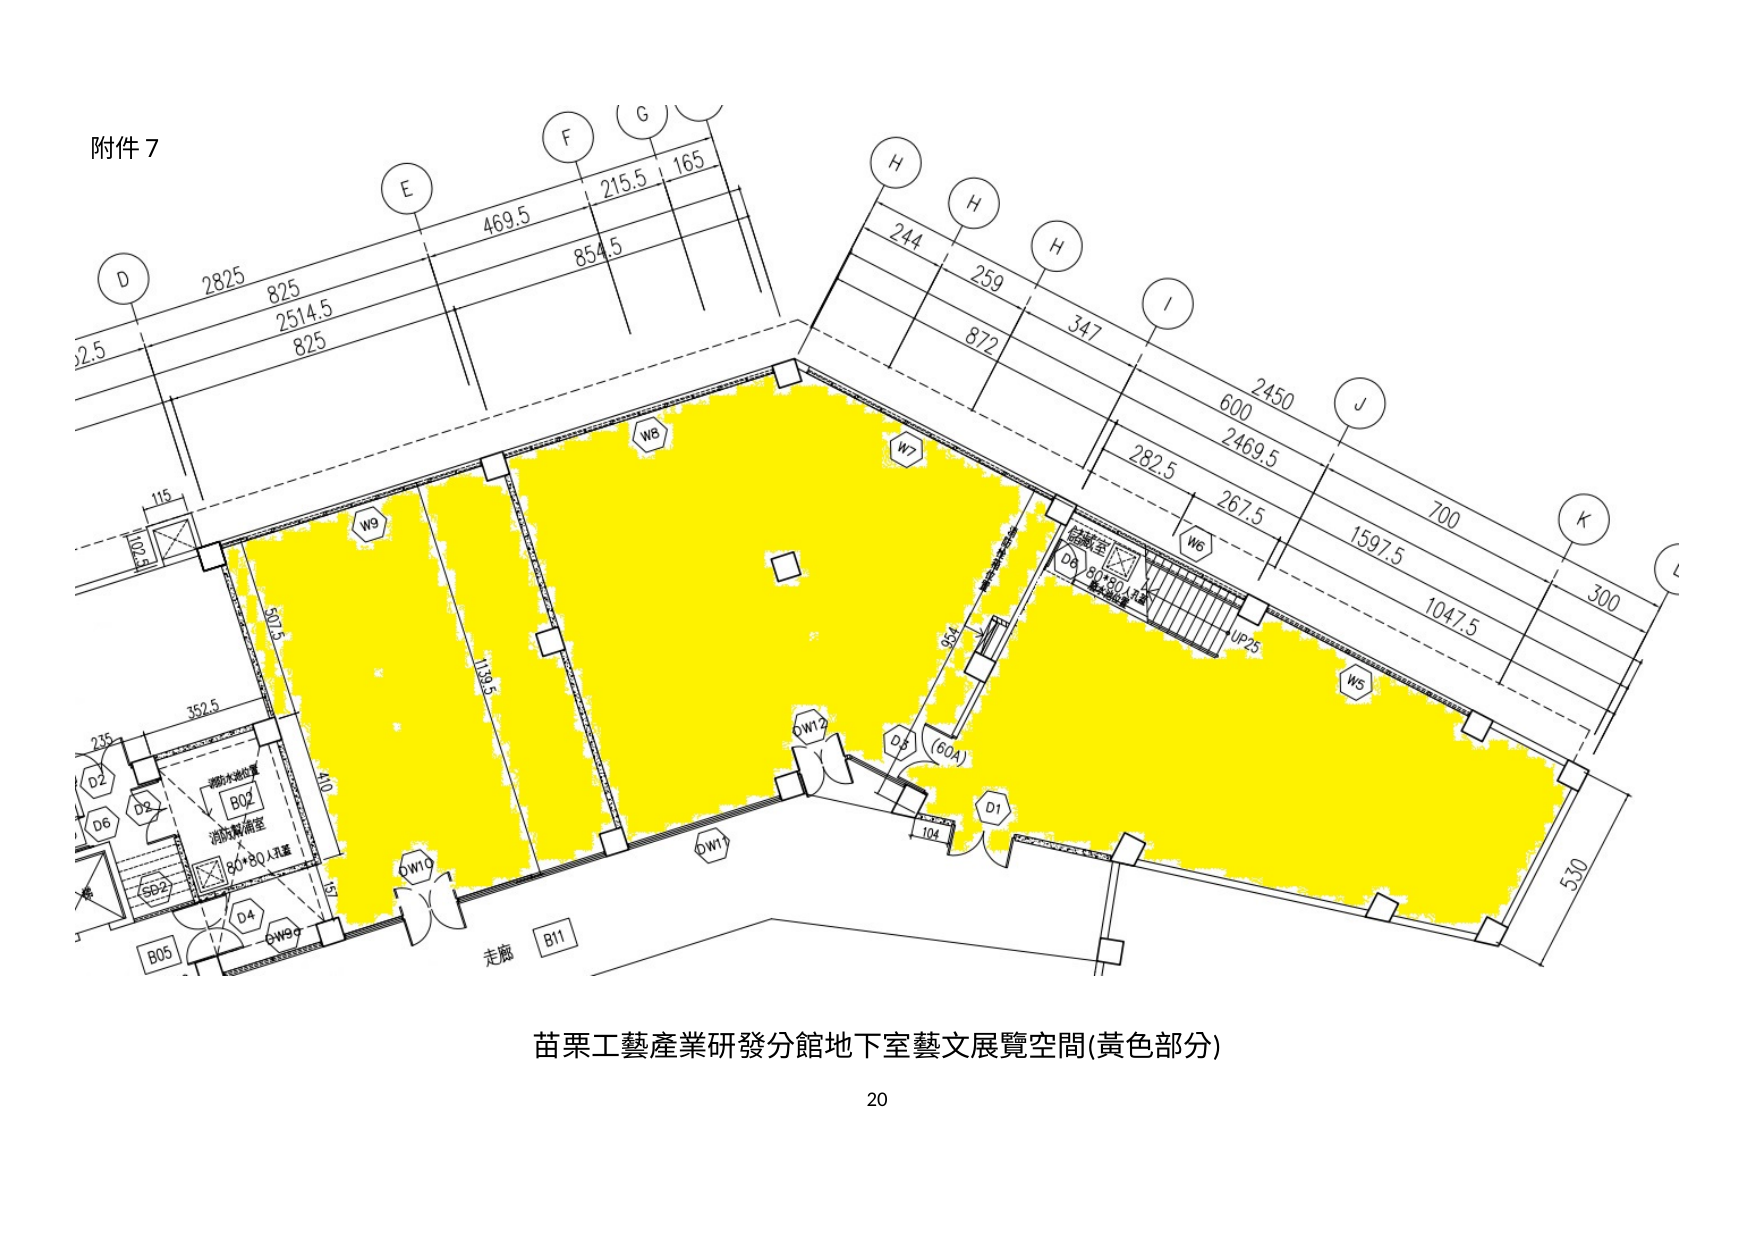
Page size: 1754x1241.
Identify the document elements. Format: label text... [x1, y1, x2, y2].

text 附件7 [90, 128, 180, 162]
text 苗栗工藝產業研發分館地下室藝文展覽空間(黃色部分) [75, 1006, 1679, 1081]
picture [75, 105, 1679, 976]
